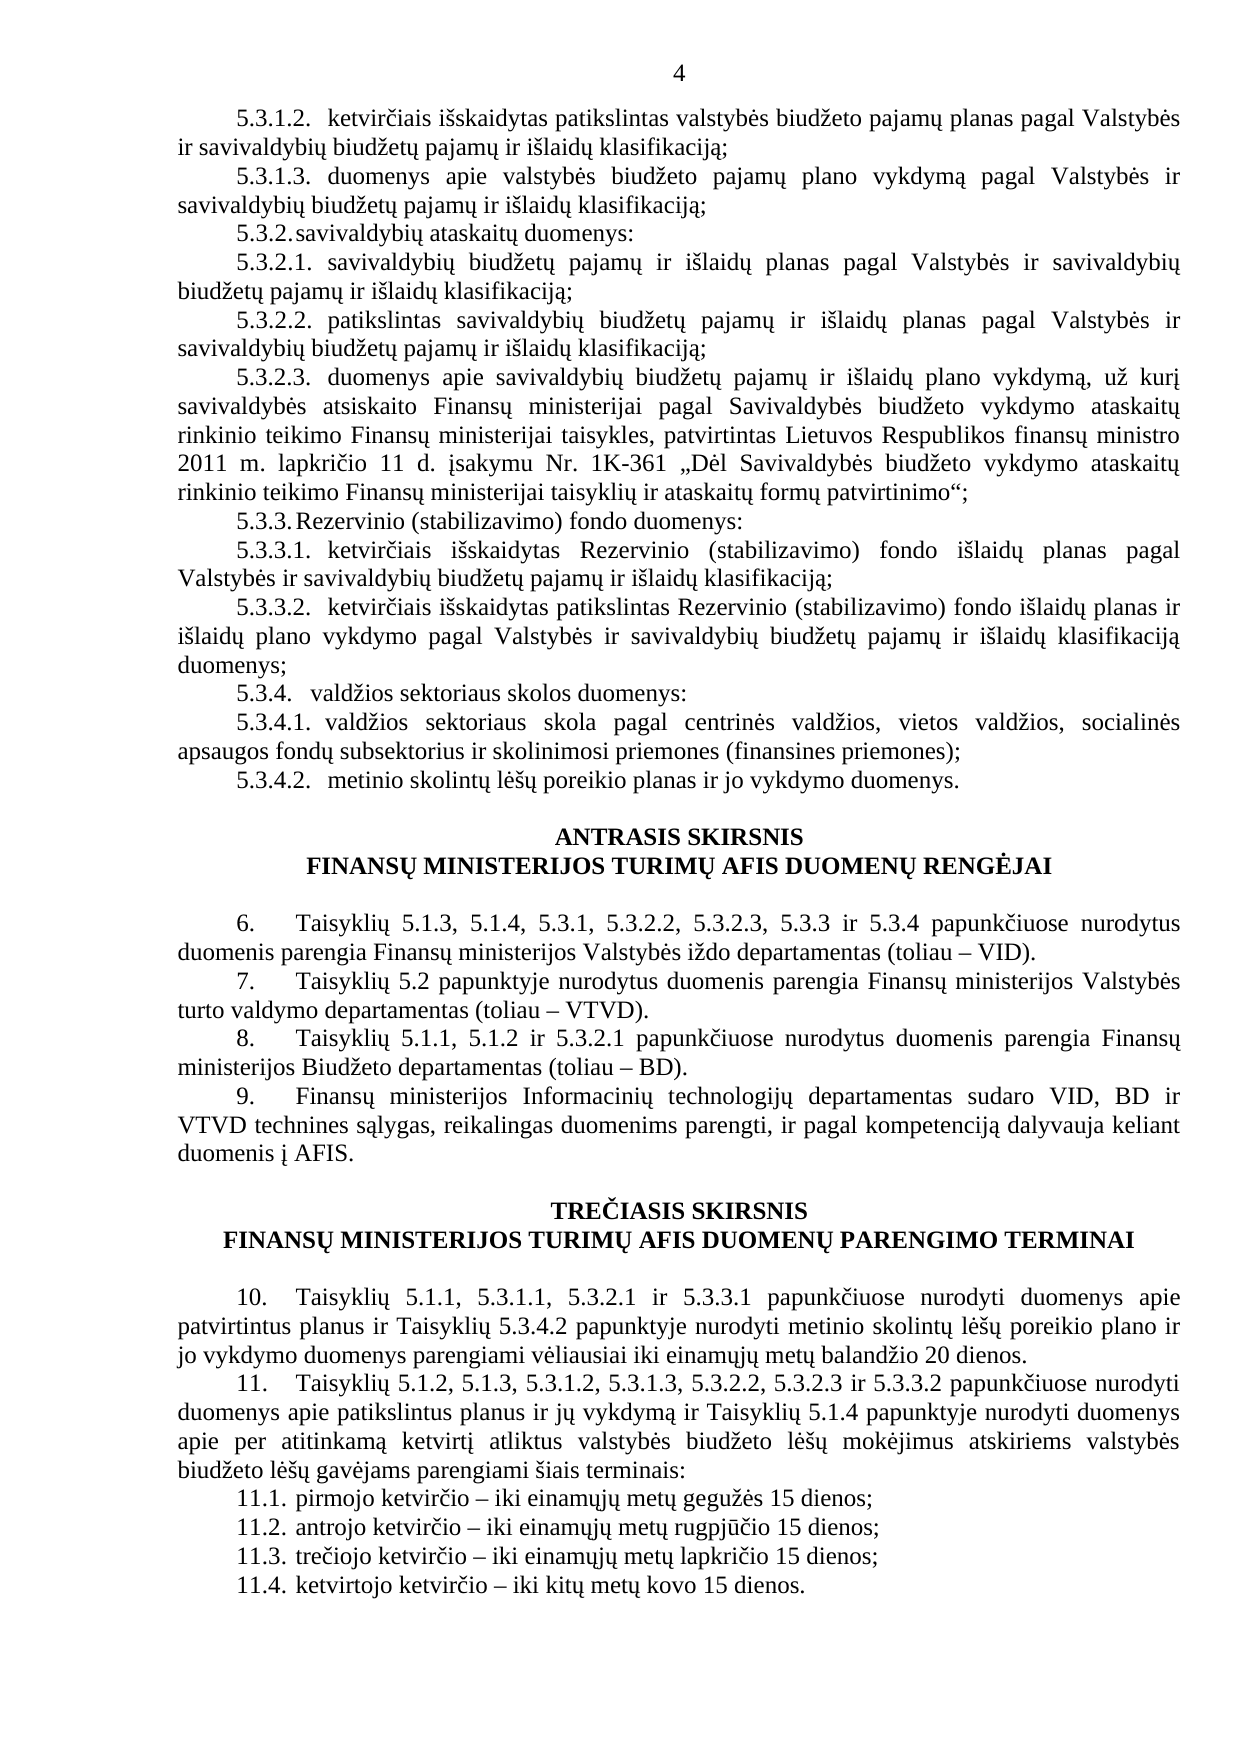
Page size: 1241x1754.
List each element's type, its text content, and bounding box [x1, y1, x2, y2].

text 11.1. pirmojo ketvirčio – iki einamųjų metų gegužės 15 dienos; [177, 1483, 1181, 1512]
text 11.3. trečiojo ketvirčio – iki einamųjų metų lapkričio 15 dienos; [177, 1541, 1181, 1570]
text 5.3.4. valdžios sektoriaus skolos duomenys: [177, 678, 1181, 707]
text 5.3.2.3. duomenys apie savivaldybių biudžetų pajamų ir išlaidų plano vykdymą, už kurį savivaldybės atsiskaito Finansų ministerijai pagal Savivaldybės biudžeto vykdymo ataskaitų rinkinio teikimo Finansų ministerijai taisykles, patvirtintas Lietuvos Respublikos finansų ministro 2011 m. lapkričio 11 d. įsakymu Nr. 1K-361 „Dėl Savivaldybės biudžeto vykdymo ataskaitų rinkinio teikimo Finansų ministerijai taisyklių ir ataskaitų formų patvirtinimo“; [177, 362, 1181, 506]
text 5.3.1.3. duomenys apie valstybės biudžeto pajamų plano vykdymą pagal Valstybės ir savivaldybių biudžetų pajamų ir išlaidų klasifikaciją; [177, 161, 1181, 218]
text FINANSŲ MINISTERIJOS TURIMŲ AFIS DUOMENŲ RENGĖJAI [177, 851, 1181, 880]
text 5.3.2.2. patikslintas savivaldybių biudžetų pajamų ir išlaidų planas pagal Valstybės ir savivaldybių biudžetų pajamų ir išlaidų klasifikaciją; [177, 305, 1181, 362]
text 7. Taisyklių 5.2 papunktyje nurodytus duomenis parengia Finansų ministerijos Valstybės turto valdymo departamentas (toliau – VTVD). [177, 966, 1181, 1023]
text TREČIASIS SKIRSNIS [177, 1196, 1181, 1225]
text 5.3.3. Rezervinio (stabilizavimo) fondo duomenys: [177, 506, 1181, 535]
text 9. Finansų ministerijos Informacinių technologijų departamentas sudaro VID, BD ir VTVD technines sąlygas, reikalingas duomenims parengti, ir pagal kompetenciją dalyvauja keliant duomenis į AFIS. [177, 1081, 1181, 1167]
text 11. Taisyklių 5.1.2, 5.1.3, 5.3.1.2, 5.3.1.3, 5.3.2.2, 5.3.2.3 ir 5.3.3.2 papunkčiuose nurodyti duomenys apie patikslintus planus ir jų vykdymą ir Taisyklių 5.1.4 papunktyje nurodyti duomenys apie per atitinkamą ketvirtį atliktus valstybės biudžeto lėšų mokėjimus atskiriems valstybės biudžeto lėšų gavėjams parengiami šiais terminais: [177, 1368, 1181, 1483]
text ANTRASIS SKIRSNIS [177, 822, 1181, 851]
text 5.3.3.1. ketvirčiais išskaidytas Rezervinio (stabilizavimo) fondo išlaidų planas pagal Valstybės ir savivaldybių biudžetų pajamų ir išlaidų klasifikaciją; [177, 535, 1181, 592]
text 5.3.3.2. ketvirčiais išskaidytas patikslintas Rezervinio (stabilizavimo) fondo išlaidų planas ir išlaidų plano vykdymo pagal Valstybės ir savivaldybių biudžetų pajamų ir išlaidų klasifikaciją duomenys; [177, 592, 1181, 678]
text FINANSŲ MINISTERIJOS TURIMŲ AFIS DUOMENŲ PARENGIMO TERMINAI [177, 1225, 1181, 1253]
text 5.3.4.1. valdžios sektoriaus skola pagal centrinės valdžios, vietos valdžios, socialinės apsaugos fondų subsektorius ir skolinimosi priemones (finansines priemones); [177, 707, 1181, 765]
text 8. Taisyklių 5.1.1, 5.1.2 ir 5.3.2.1 papunkčiuose nurodytus duomenis parengia Finansų ministerijos Biudžeto departamentas (toliau – BD). [177, 1023, 1181, 1081]
text 11.2. antrojo ketvirčio – iki einamųjų metų rugpjūčio 15 dienos; [177, 1512, 1181, 1541]
text 10. Taisyklių 5.1.1, 5.3.1.1, 5.3.2.1 ir 5.3.3.1 papunkčiuose nurodyti duomenys apie patvirtintus planus ir Taisyklių 5.3.4.2 papunktyje nurodyti metinio skolintų lėšų poreikio plano ir jo vykdymo duomenys parengiami vėliausiai iki einamųjų metų balandžio 20 dienos. [177, 1282, 1181, 1368]
text 5.3.2.1. savivaldybių biudžetų pajamų ir išlaidų planas pagal Valstybės ir savivaldybių biudžetų pajamų ir išlaidų klasifikaciją; [177, 247, 1181, 305]
text 5.3.1.2. ketvirčiais išskaidytas patikslintas valstybės biudžeto pajamų planas pagal Valstybės ir savivaldybių biudžetų pajamų ir išlaidų klasifikaciją; [177, 103, 1181, 161]
text 5.3.2. savivaldybių ataskaitų duomenys: [177, 218, 1181, 247]
text 6. Taisyklių 5.1.3, 5.1.4, 5.3.1, 5.3.2.2, 5.3.2.3, 5.3.3 ir 5.3.4 papunkčiuose nurodytus duomenis parengia Finansų ministerijos Valstybės iždo departamentas (toliau – VID). [177, 908, 1181, 966]
text 11.4. ketvirtojo ketvirčio – iki kitų metų kovo 15 dienos. [177, 1570, 1181, 1598]
text 5.3.4.2. metinio skolintų lėšų poreikio planas ir jo vykdymo duomenys. [177, 765, 1181, 793]
